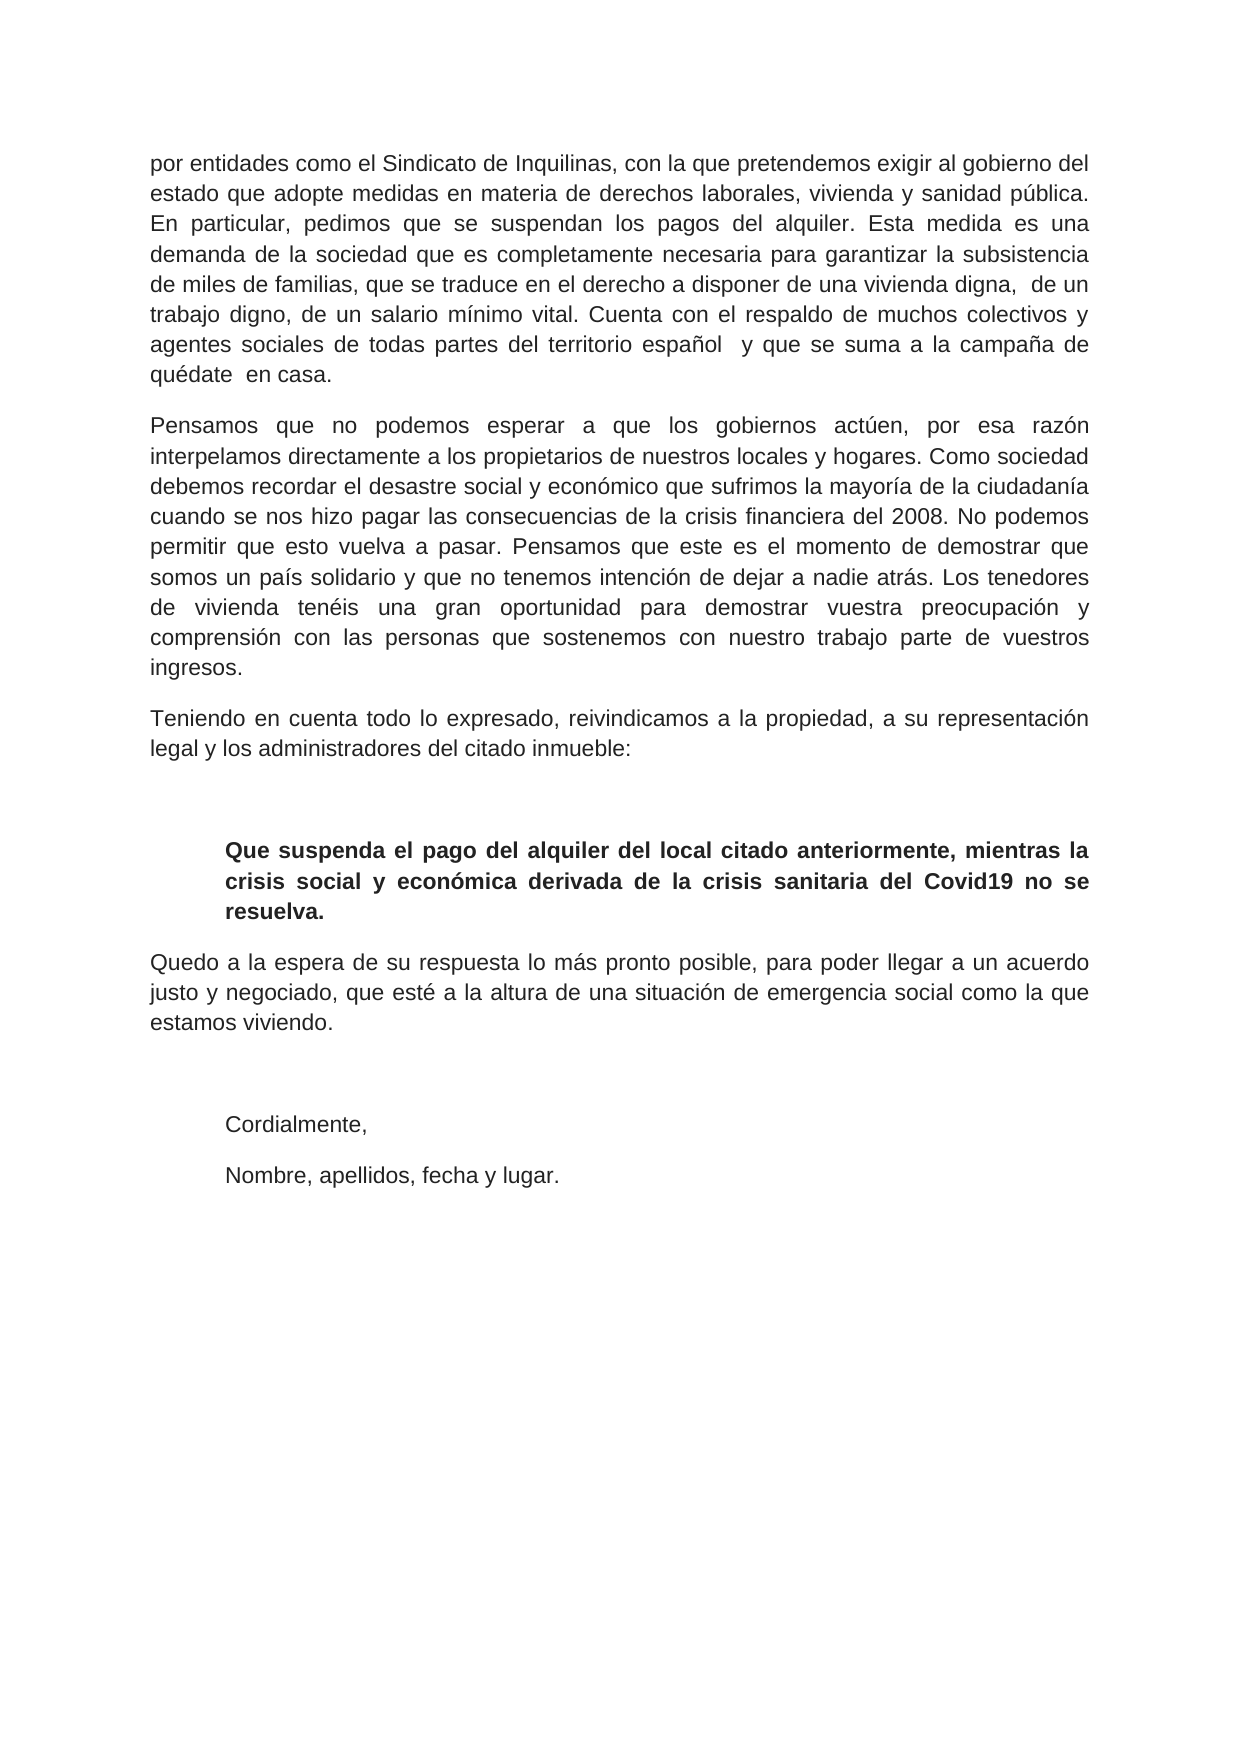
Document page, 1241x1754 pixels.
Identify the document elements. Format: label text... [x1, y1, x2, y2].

text por entidades como el Sindicato de Inquilinas, con la que pretendemos exigir al gobierno del estado que adopte medidas en materia de derechos laborales, vivienda y sanidad pública. En particular, pedimos que se suspendan los pagos del alquiler. Esta medida es una demanda de la sociedad que es completamente necesaria para garantizar la subsistencia de miles de familias, que se traduce en el derecho a disponer de una vivienda digna, de un trabajo digno, de un salario mínimo vital. Cuenta con el respaldo de muchos colectivos y agentes sociales de todas partes del territorio español y que se suma a la campaña de quédate en casa. [150, 150, 1090, 388]
text Teniendo en cuenta todo lo expresado, reivindicamos a la propiedad, a su representación legal y los administradores del citado inmueble: [150, 705, 1090, 762]
text Que suspenda el pago del alquiler del local citado anteriormente, mientras la crisis social y económica derivada de la crisis sanitaria del Covid19 no se resuelva. [225, 837, 1090, 924]
text Cordialmente, [225, 1111, 1090, 1138]
text Quedo a la espera de su respuesta lo más pronto posible, para poder llegar a un acuerdo justo y negociado, que esté a la altura de una situación de emergencia social como la que estamos viviendo. [150, 949, 1090, 1036]
text Nombre, apellidos, fecha y lugar. [225, 1162, 1090, 1189]
text Pensamos que no podemos esperar a que los gobiernos actúen, por esa razón interpelamos directamente a los propietarios de nuestros locales y hogares. Como sociedad debemos recordar el desastre social y económico que sufrimos la mayoría de la ciudadanía cuando se nos hizo pagar las consecuencias de la crisis financiera del 2008. No podemos permitir que esto vuelva a pasar. Pensamos que este es el momento de demostrar que somos un país solidario y que no tenemos intención de dejar a nadie atrás. Los tenedores de vivienda tenéis una gran oportunidad para demostrar vuestra preocupación y comprensión con las personas que sostenemos con nuestro trabajo parte de vuestros ingresos. [150, 412, 1090, 681]
